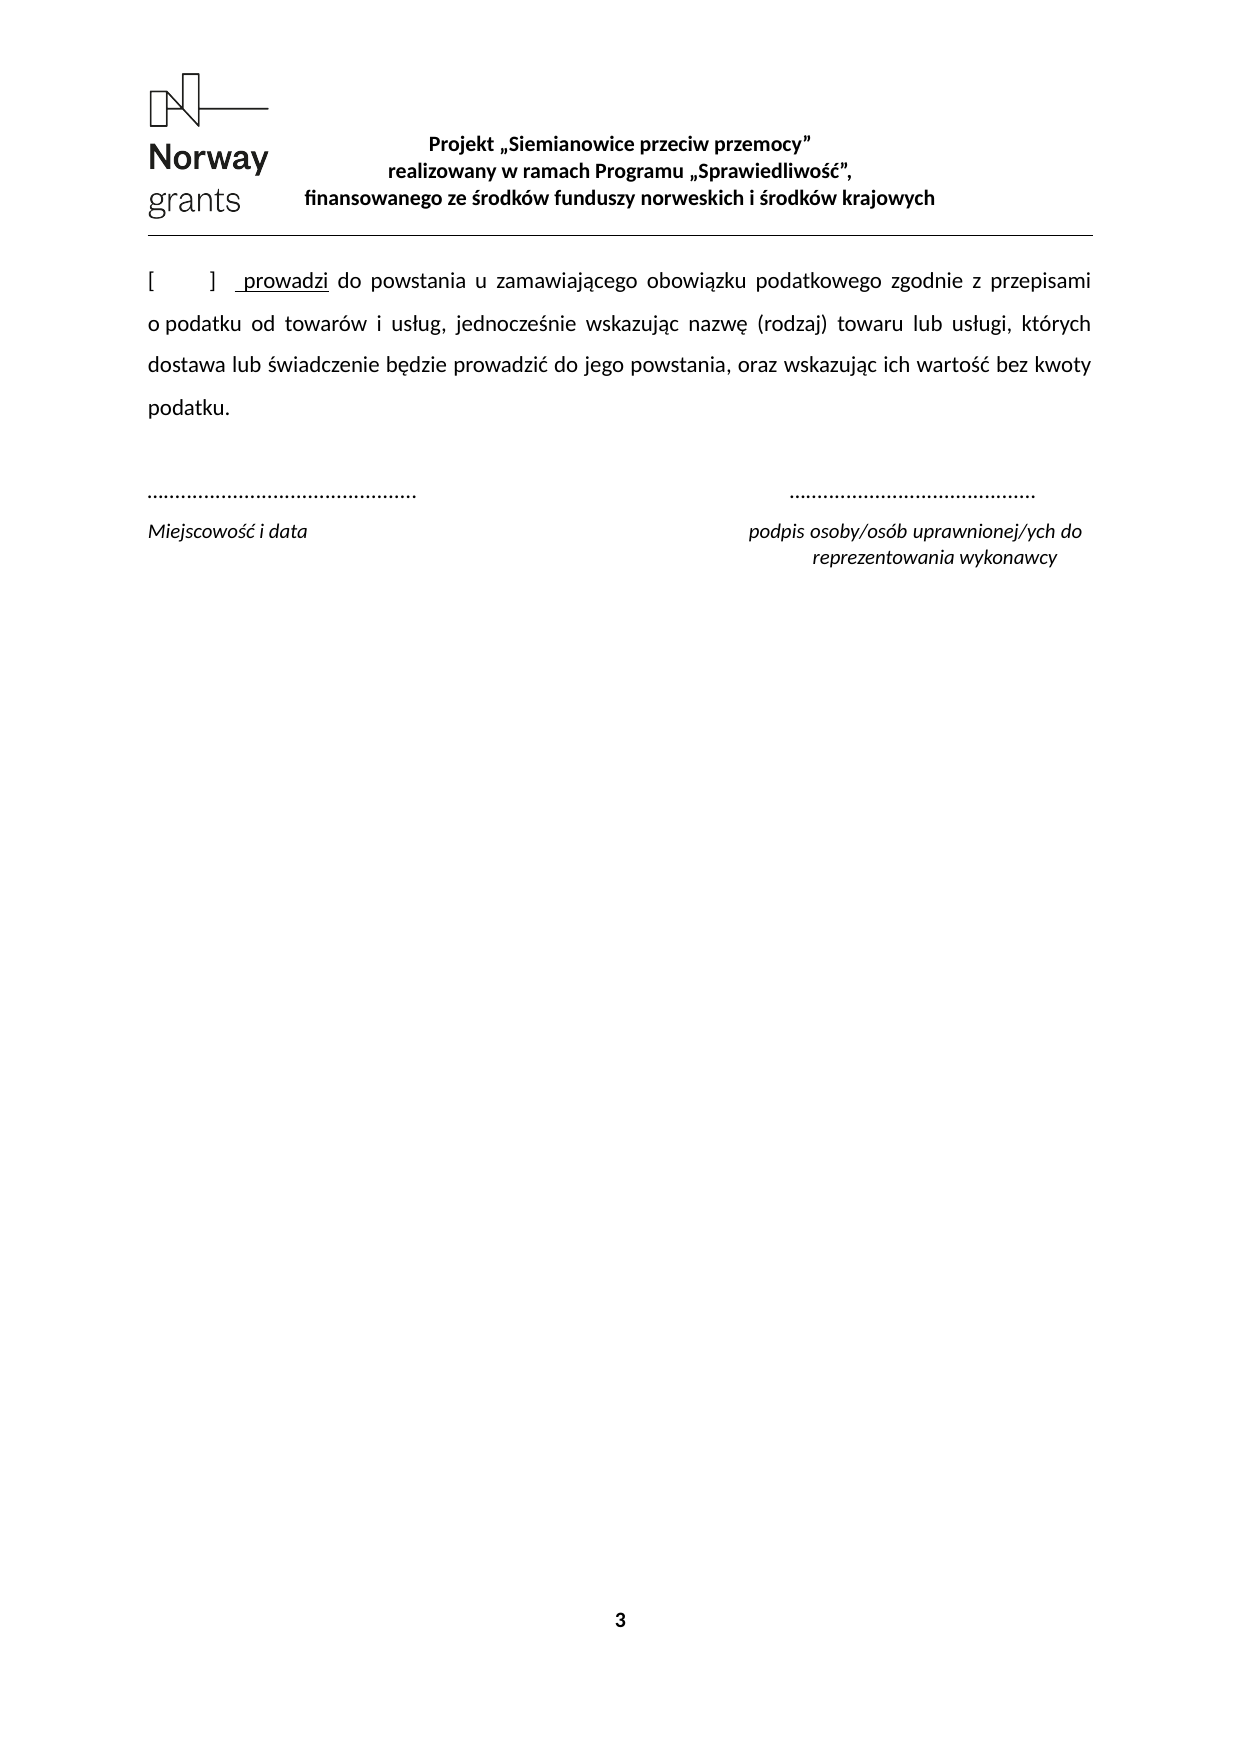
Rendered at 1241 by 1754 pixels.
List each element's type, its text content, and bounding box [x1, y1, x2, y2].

text Miejscowość i data podpis osoby/osób uprawnionej/ych do reprezentowania wykonawcy [148, 518, 1092, 569]
text [ ] prowadzi do powstania u zamawiającego obowiązku podatkowego zgodnie z przepisami o podatku od towarów i usług, jednocześnie wskazując nazwę (rodzaj) towaru lub usługi, których dostawa lub świadczenie będzie prowadzić do jego powstania, oraz wskazując ich wartość bez kwoty podatku. [148, 267, 1092, 421]
text …............................................ …........................................ [148, 477, 1092, 504]
